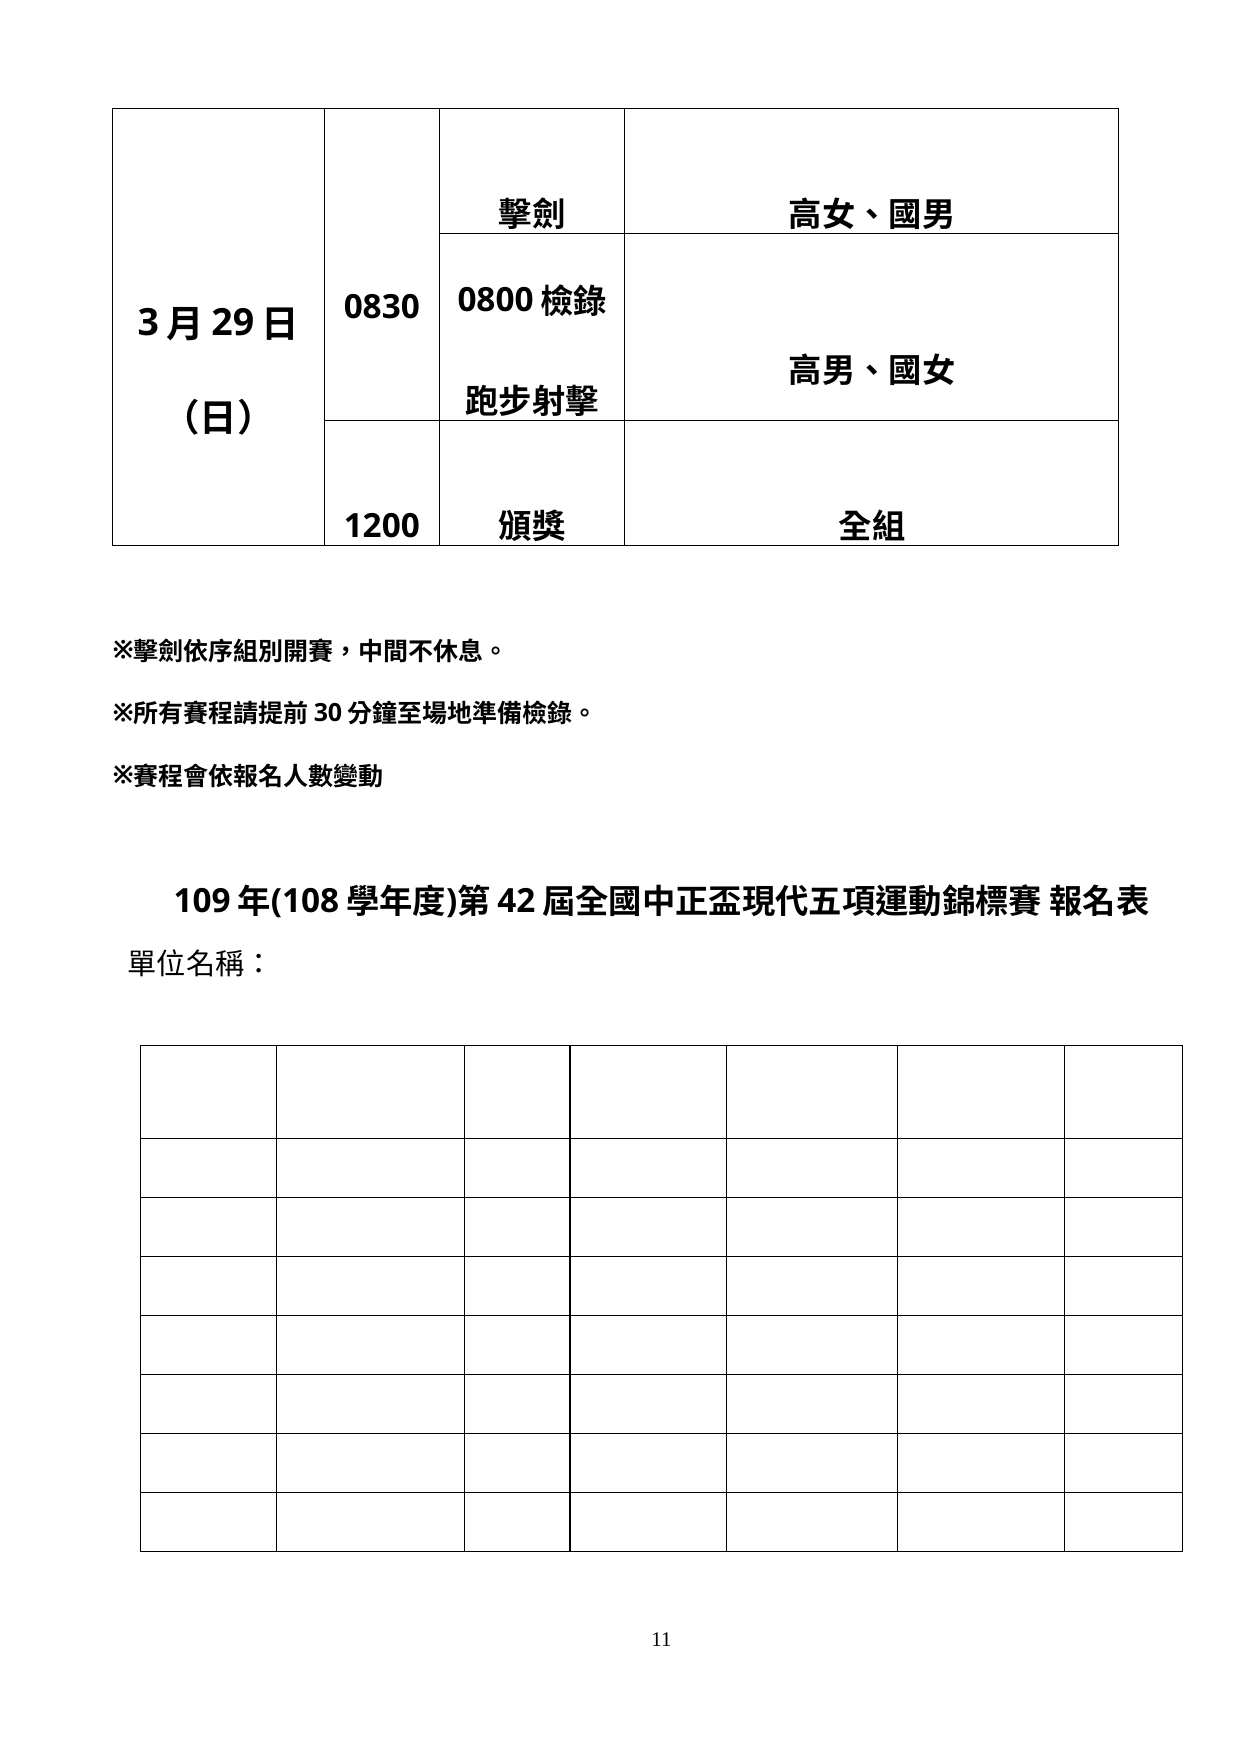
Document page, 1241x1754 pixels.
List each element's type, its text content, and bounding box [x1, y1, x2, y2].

table_cell [727, 1198, 897, 1256]
table_cell [898, 1139, 1064, 1197]
table_cell 0800檢錄 跑步射擊 [440, 234, 624, 420]
table_cell [277, 1198, 464, 1256]
table_cell [465, 1198, 569, 1256]
table_cell [571, 1139, 726, 1197]
table_cell [727, 1375, 897, 1433]
table_cell [277, 1257, 464, 1315]
table_cell [465, 1257, 569, 1315]
table_cell [465, 1316, 569, 1374]
table_cell 管理 [141, 1198, 276, 1256]
table_cell [898, 1198, 1064, 1256]
table_cell [1065, 1257, 1182, 1315]
table_cell [571, 1316, 726, 1374]
table_cell [277, 1375, 464, 1433]
table_cell 1200 [325, 421, 439, 545]
table_cell [1065, 1139, 1182, 1197]
text ※所有賽程請提前30分鐘至場地準備檢錄。 [112, 670, 1211, 733]
table_cell [465, 1434, 569, 1492]
table_cell [141, 1434, 276, 1492]
table_cell [571, 1375, 726, 1433]
text ※賽程會依報名人數變動 [112, 733, 1211, 795]
table_cell [1065, 1493, 1182, 1551]
table_cell [141, 1375, 276, 1433]
table_header 身份字號 (選手保險用) [727, 1046, 897, 1138]
table_cell [898, 1257, 1064, 1315]
table_cell [727, 1493, 897, 1551]
table_cell [141, 1493, 276, 1551]
table_cell [571, 1198, 726, 1256]
table_cell [571, 1434, 726, 1492]
table_cell [727, 1434, 897, 1492]
table_header 姓名 [277, 1046, 464, 1138]
table_cell 高女、國男 [625, 109, 1118, 233]
table_cell 選手 [141, 1316, 276, 1374]
table_cell [277, 1434, 464, 1492]
text ※擊劍依序組別開賽，中間不休息。 [112, 608, 1211, 670]
table_cell [1065, 1316, 1182, 1374]
table_cell [277, 1139, 464, 1197]
table_cell [727, 1139, 897, 1197]
table_cell [277, 1493, 464, 1551]
table_cell [898, 1493, 1064, 1551]
table_cell [1065, 1375, 1182, 1433]
table_header 性別 [465, 1046, 569, 1138]
table_cell 高男、國女 [625, 234, 1118, 420]
table_cell [898, 1434, 1064, 1492]
table_cell [727, 1316, 897, 1374]
table_cell 3月29日 （日） [113, 109, 324, 545]
table_cell 0830 [325, 109, 439, 420]
table_cell [277, 1316, 464, 1374]
table_header 職稱 [141, 1046, 276, 1138]
text 109年(108學年度)第42屆全國中正盃現代五項運動錦標賽 報名表 [112, 858, 1211, 920]
table_header 游泳最佳成績 [898, 1046, 1064, 1138]
table_cell 擊劍 [440, 109, 624, 233]
table_cell 領隊 [141, 1139, 276, 1197]
table_cell [465, 1139, 569, 1197]
text 單位名稱： [112, 920, 1211, 983]
table_cell [898, 1316, 1064, 1374]
table_cell [1065, 1434, 1182, 1492]
table_cell [465, 1493, 569, 1551]
table_header 出生日期 [571, 1046, 726, 1138]
table_cell [898, 1375, 1064, 1433]
table_cell [571, 1493, 726, 1551]
table_header 團體 [1065, 1046, 1182, 1138]
table_cell [465, 1375, 569, 1433]
table_cell [727, 1257, 897, 1315]
table_cell 頒獎 [440, 421, 624, 545]
table_cell 教練 [141, 1257, 276, 1315]
table_cell 全組 [625, 421, 1118, 545]
table_cell [1065, 1198, 1182, 1256]
table_cell [571, 1257, 726, 1315]
